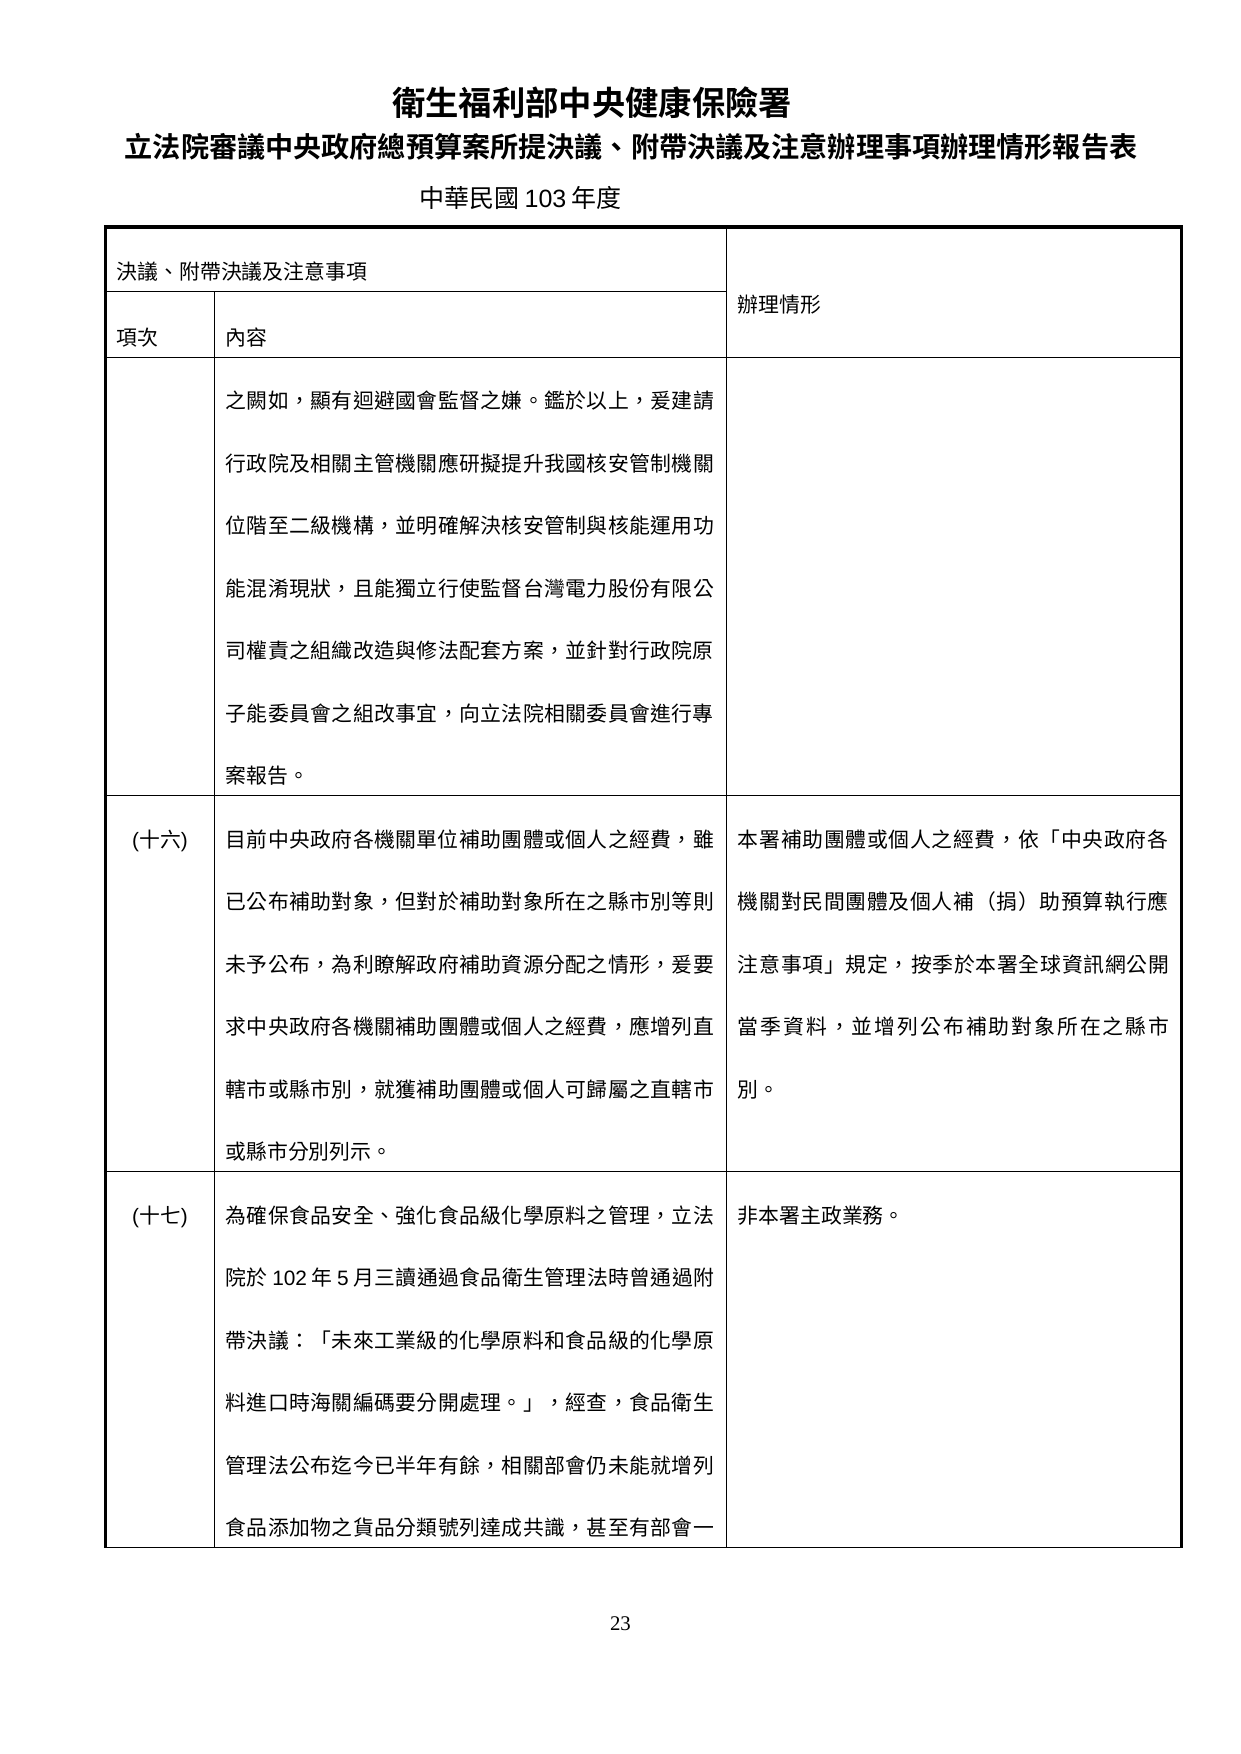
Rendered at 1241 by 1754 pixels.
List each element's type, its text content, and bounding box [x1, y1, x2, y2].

table_cell 目前中央政府各機關單位補助團體或個人之經費，雖已公布補助對象，但對於補助對象所在之縣市別等則未予公布，為利瞭解政府補助資源分配之情形，爰要求中央政府各機關補助團體或個人之經費，應增列直轄市或縣市別，就獲補助團體或個人可歸屬之直轄市或縣市分別列示。 [215, 796, 726, 1171]
table_cell 為確保食品安全、強化食品級化學原料之管理，立法院於102年5月三讀通過食品衛生管理法時曾通過附帶決議：「未來工業級的化學原料和食品級的化學原料進口時海關編碼要分開處理。」，經查，食品衛生管理法公布迄今已半年有餘，相關部會仍未能就增列食品添加物之貨品分類號列達成共識，甚至有部會一 [215, 1172, 726, 1547]
table_cell 非本署主政業務。 [727, 1172, 1180, 1547]
table_cell 項次 [107, 292, 214, 357]
table_cell 之闕如，顯有迴避國會監督之嫌。鑑於以上，爰建請行政院及相關主管機關應研擬提升我國核安管制機關位階至二級機構，並明確解決核安管制與核能運用功能混淆現狀，且能獨立行使監督台灣電力股份有限公司權責之組織改造與修法配套方案，並針對行政院原子能委員會之組改事宜，向立法院相關委員會進行專案報告。 [215, 358, 726, 795]
table_header 決議、附帶決議及注意事項 [107, 229, 726, 291]
table_cell 本署補助團體或個人之經費，依「中央政府各機關對民間團體及個人補（捐）助預算執行應注意事項」規定，按季於本署全球資訊網公開當季資料，並增列公布補助對象所在之縣市別。 [727, 796, 1180, 1171]
table_cell (十七) [107, 1172, 214, 1547]
table_cell [107, 358, 214, 795]
table_header 辦理情形 [727, 229, 1180, 357]
table_cell 內容 [215, 292, 726, 357]
table_cell [727, 358, 1180, 795]
table_cell (十六) 主計室 [107, 796, 214, 1171]
